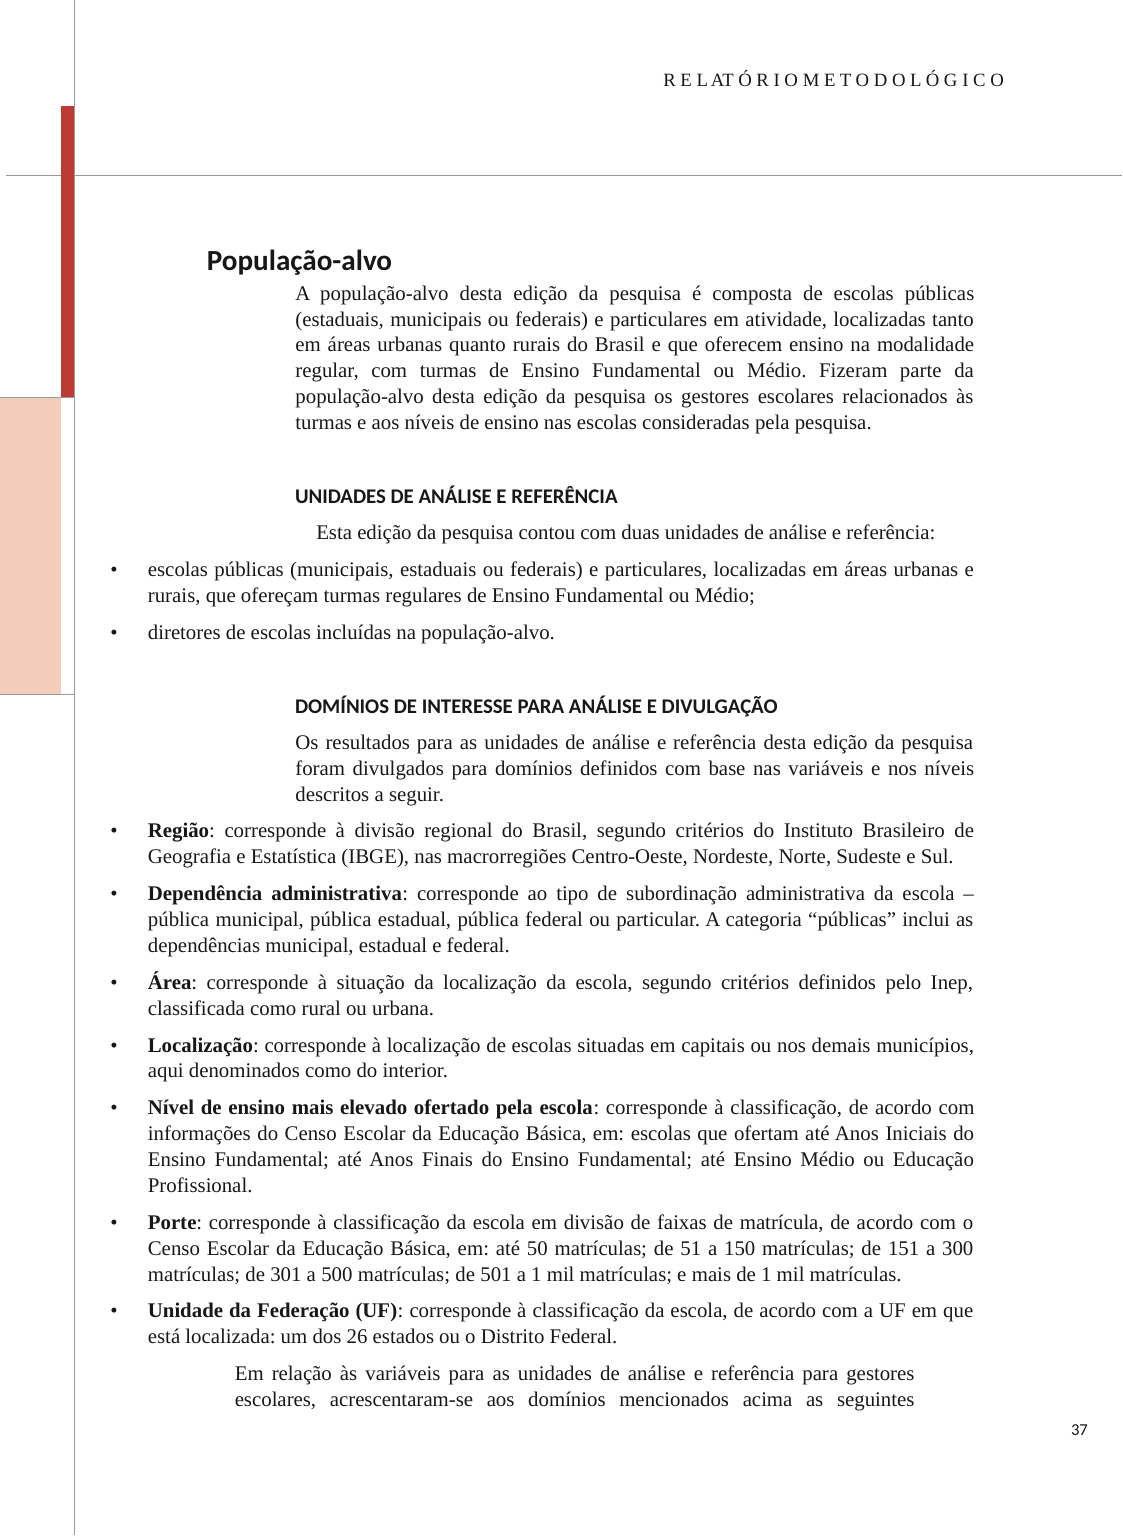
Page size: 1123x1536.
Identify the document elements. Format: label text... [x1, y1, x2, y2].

list Localização: corresponde à localização de escolas situadas em capitais ou nos demais municípios, aqui denominados como do interior. [110, 1032, 975, 1082]
list Nível de ensino mais elevado ofertado pela escola: corresponde à classificação, de acordo com informações do Censo Escolar da Educação Básica, em: escolas que ofertam até Anos Iniciais do Ensino Fundamental; até Anos Finais do Ensino Fundamental; até Ensino Médio ou Educação Profissional. [110, 1095, 975, 1197]
list escolas públicas (municipais, estaduais ou federais) e particulares, localizadas em áreas urbanas e rurais, que ofereçam turmas regulares de Ensino Fundamental ou Médio; [110, 557, 975, 607]
text Os resultados para as unidades de análise e referência desta edição da pesquisa foram divulgados para domínios definidos com base nas variáveis e nos níveis descritos a seguir. [295, 730, 975, 806]
text A população-alvo desta edição da pesquisa é composta de escolas públicas (estaduais, municipais ou federais) e particulares em atividade, localizadas tanto em áreas urbanas quanto rurais do Brasil e que oferecem ensino na modalidade regular, com turmas de Ensino Fundamental ou Médio. Fizeram parte da população-alvo desta edição da pesquisa os gestores escolares relacionados às turmas e aos níveis de ensino nas escolas consideradas pela pesquisa. [295, 281, 975, 434]
list Região: corresponde à divisão regional do Brasil, segundo critérios do Instituto Brasileiro de Geografia e Estatística (IBGE), nas macrorregiões Centro-Oeste, Nordeste, Norte, Sudeste e Sul. [110, 818, 975, 868]
subtitle DOMÍNIOS DE INTERESSE PARA ANÁLISE E DIVULGAÇÃO [295, 693, 975, 719]
text Esta edição da pesquisa contou com duas unidades de análise e referência: [316, 520, 975, 544]
list Porte: corresponde à classificação da escola em divisão de faixas de matrícula, de acordo com o Censo Escolar da Educação Básica, em: até 50 matrículas; de 51 a 150 matrículas; de 151 a 300 matrículas; de 301 a 500 matrículas; de 501 a 1 mil matrículas; e mais de 1 mil matrículas. [110, 1210, 975, 1286]
list diretores de escolas incluídas na população-alvo. [110, 620, 975, 644]
list Unidade da Federação (UF): corresponde à classificação da escola, de acordo com a UF em que está localizada: um dos 26 estados ou o Distrito Federal. [110, 1298, 975, 1348]
subtitle UNIDADES DE ANÁLISE E REFERÊNCIA [295, 484, 975, 509]
subtitle População-alvo [207, 242, 975, 278]
list Dependência administrativa: corresponde ao tipo de subordinação administrativa da escola – pública municipal, pública estadual, pública federal ou particular. A categoria “públicas” inclui as dependências municipal, estadual e federal. [110, 881, 975, 957]
list Área: corresponde à situação da localização da escola, segundo critérios definidos pelo Inep, classificada como rural ou urbana. [110, 970, 975, 1020]
text Em relação às variáveis para as unidades de análise e referência para gestores escolares, acrescentaram-se aos domínios mencionados acima as seguintes [234, 1361, 916, 1411]
